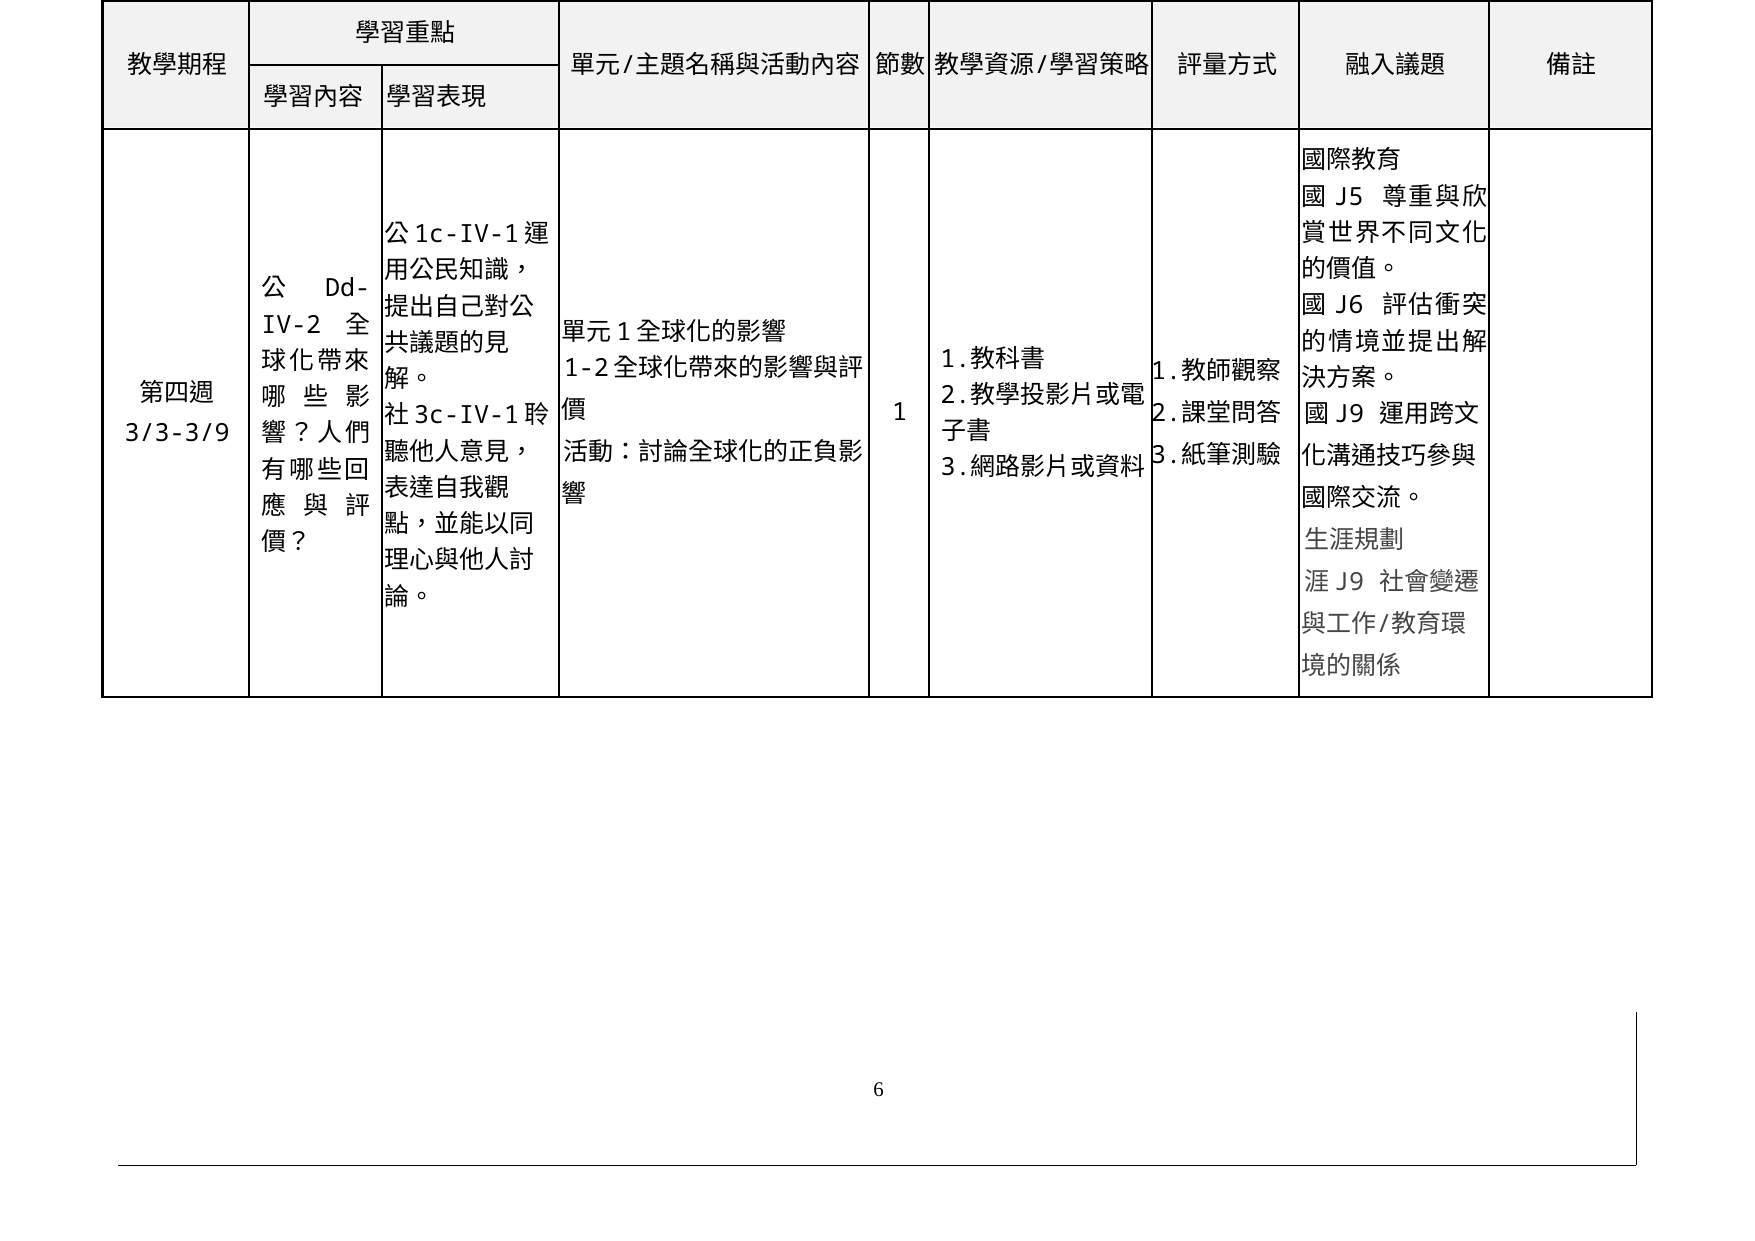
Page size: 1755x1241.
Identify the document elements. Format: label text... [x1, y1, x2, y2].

table_cell 第四週 3/3-3/9 [104, 130, 248, 696]
table_header 節數 [870, 2, 928, 127]
table_header 備註 [1490, 2, 1651, 127]
table_cell 學習內容 [250, 66, 381, 127]
table_header 融入議題 [1300, 2, 1488, 127]
table_cell 1.教科書 2.教學投影片或電子書 3.網路影片或資料 [930, 130, 1151, 696]
table_cell 公1c-IV-1運用公民知識，提出自己對公共議題的見解。 社3c-IV-1聆聽他人意見，表達自我觀點，並能以同理心與他人討論。 [383, 130, 558, 696]
table_header 教學資源/學習策略 [930, 2, 1151, 127]
table_header 教學期程 [104, 2, 248, 127]
table_header 學習重點 [250, 2, 558, 64]
table_cell 國際教育 國J5 尊重與欣賞世界不同文化的價值。 國J6 評估衝突的情境並提出解決方案。 國J9 運用跨文化溝通技巧參與國際交流。 生涯規劃 涯J9 社會變遷與工作/教育環境的關係 [1300, 130, 1488, 696]
table_header 單元/主題名稱與活動內容 [560, 2, 868, 127]
table_cell 學習表現 [383, 66, 558, 127]
table_cell 公Dd-IV-2全球化帶來哪些影響？人們有哪些回應與評價？ [250, 130, 381, 696]
table_cell 1.教師觀察 2.課堂問答 3.紙筆測驗 [1153, 130, 1298, 696]
table_cell 單元1全球化的影響 1-2全球化帶來的影響與評價 活動：討論全球化的正負影響 [560, 130, 868, 696]
table_cell 1 [870, 130, 928, 696]
table_header 評量方式 [1153, 2, 1298, 127]
table_cell [1490, 130, 1651, 696]
